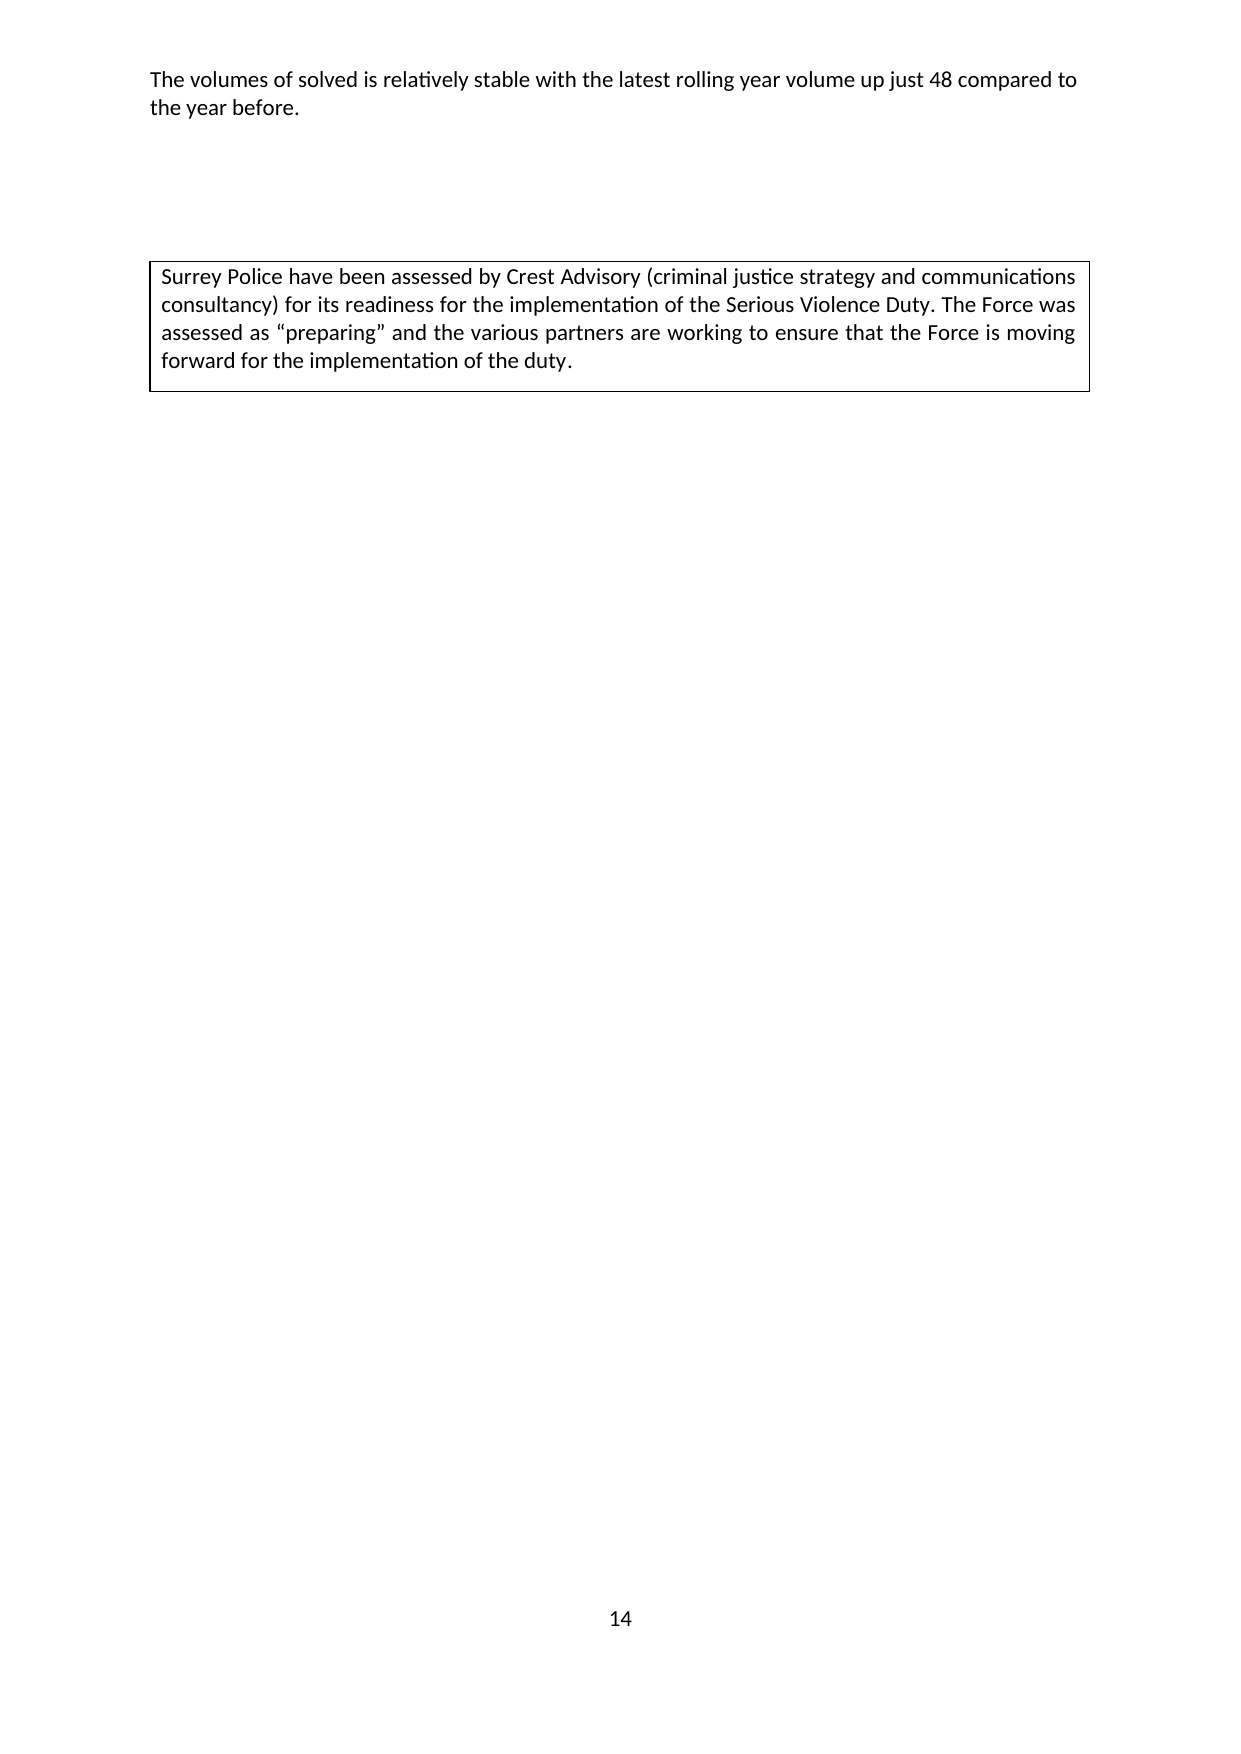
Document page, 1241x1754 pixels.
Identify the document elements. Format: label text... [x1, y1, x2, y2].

text The volumes of solved is relatively stable with the latest rolling year volume up just 48 compared to the year before. [150, 65, 1080, 121]
table_header Surrey Police have been assessed by Crest Advisory (criminal justice strategy and communications consultancy) for its readiness for the implementation of the Serious Violence Duty. The Force was assessed as “preparing” and the various partners are working to ensure that the Force is moving forward for the implementation of the duty. [151, 262, 1089, 391]
